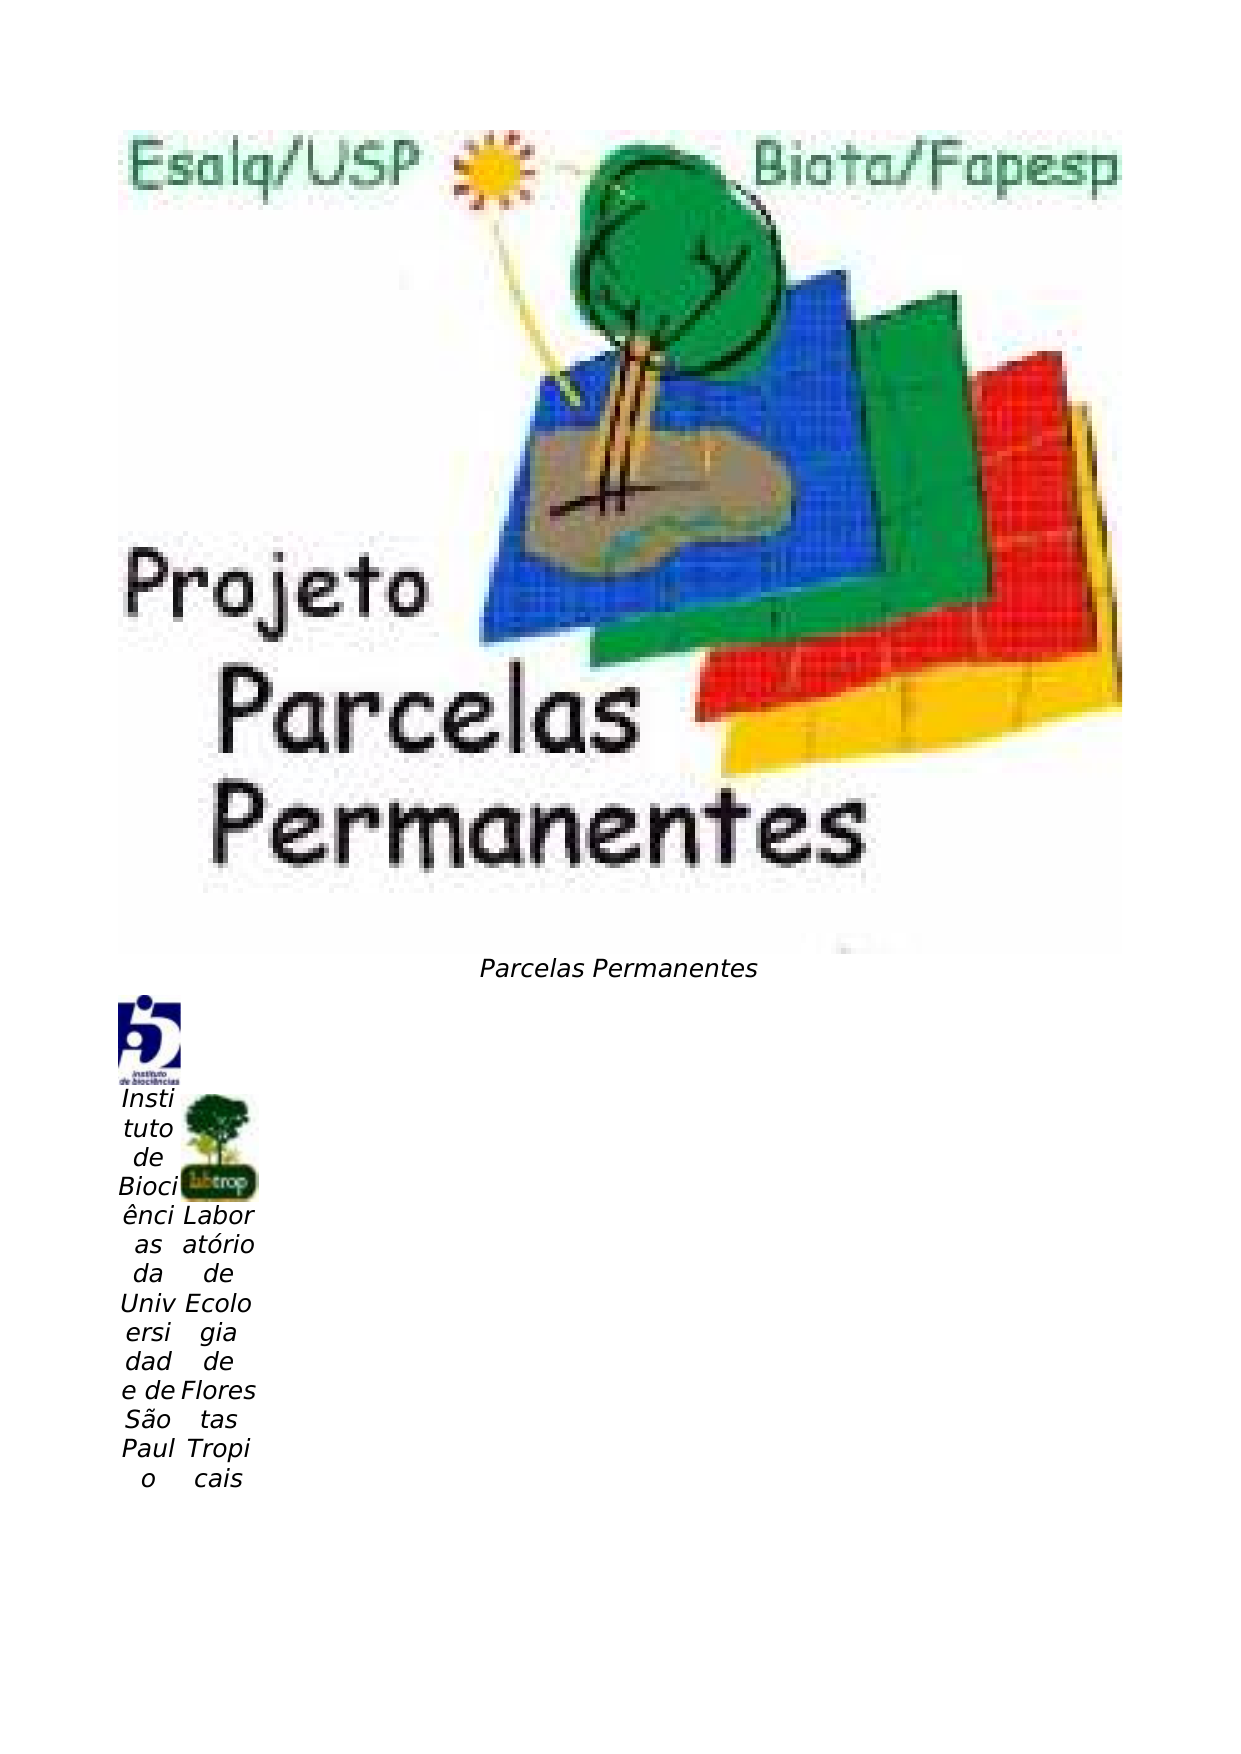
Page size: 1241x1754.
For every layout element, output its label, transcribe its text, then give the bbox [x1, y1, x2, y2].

text Instituto de Biociências da Universidade de São Paulo [118, 1085, 181, 1493]
text Parcelas Permanentes [118, 954, 1122, 983]
picture [118, 130, 1123, 954]
picture [180, 1094, 259, 1202]
text Laboratório de Ecologia de Florestas Tropicais [181, 1202, 259, 1493]
picture [118, 995, 181, 1085]
